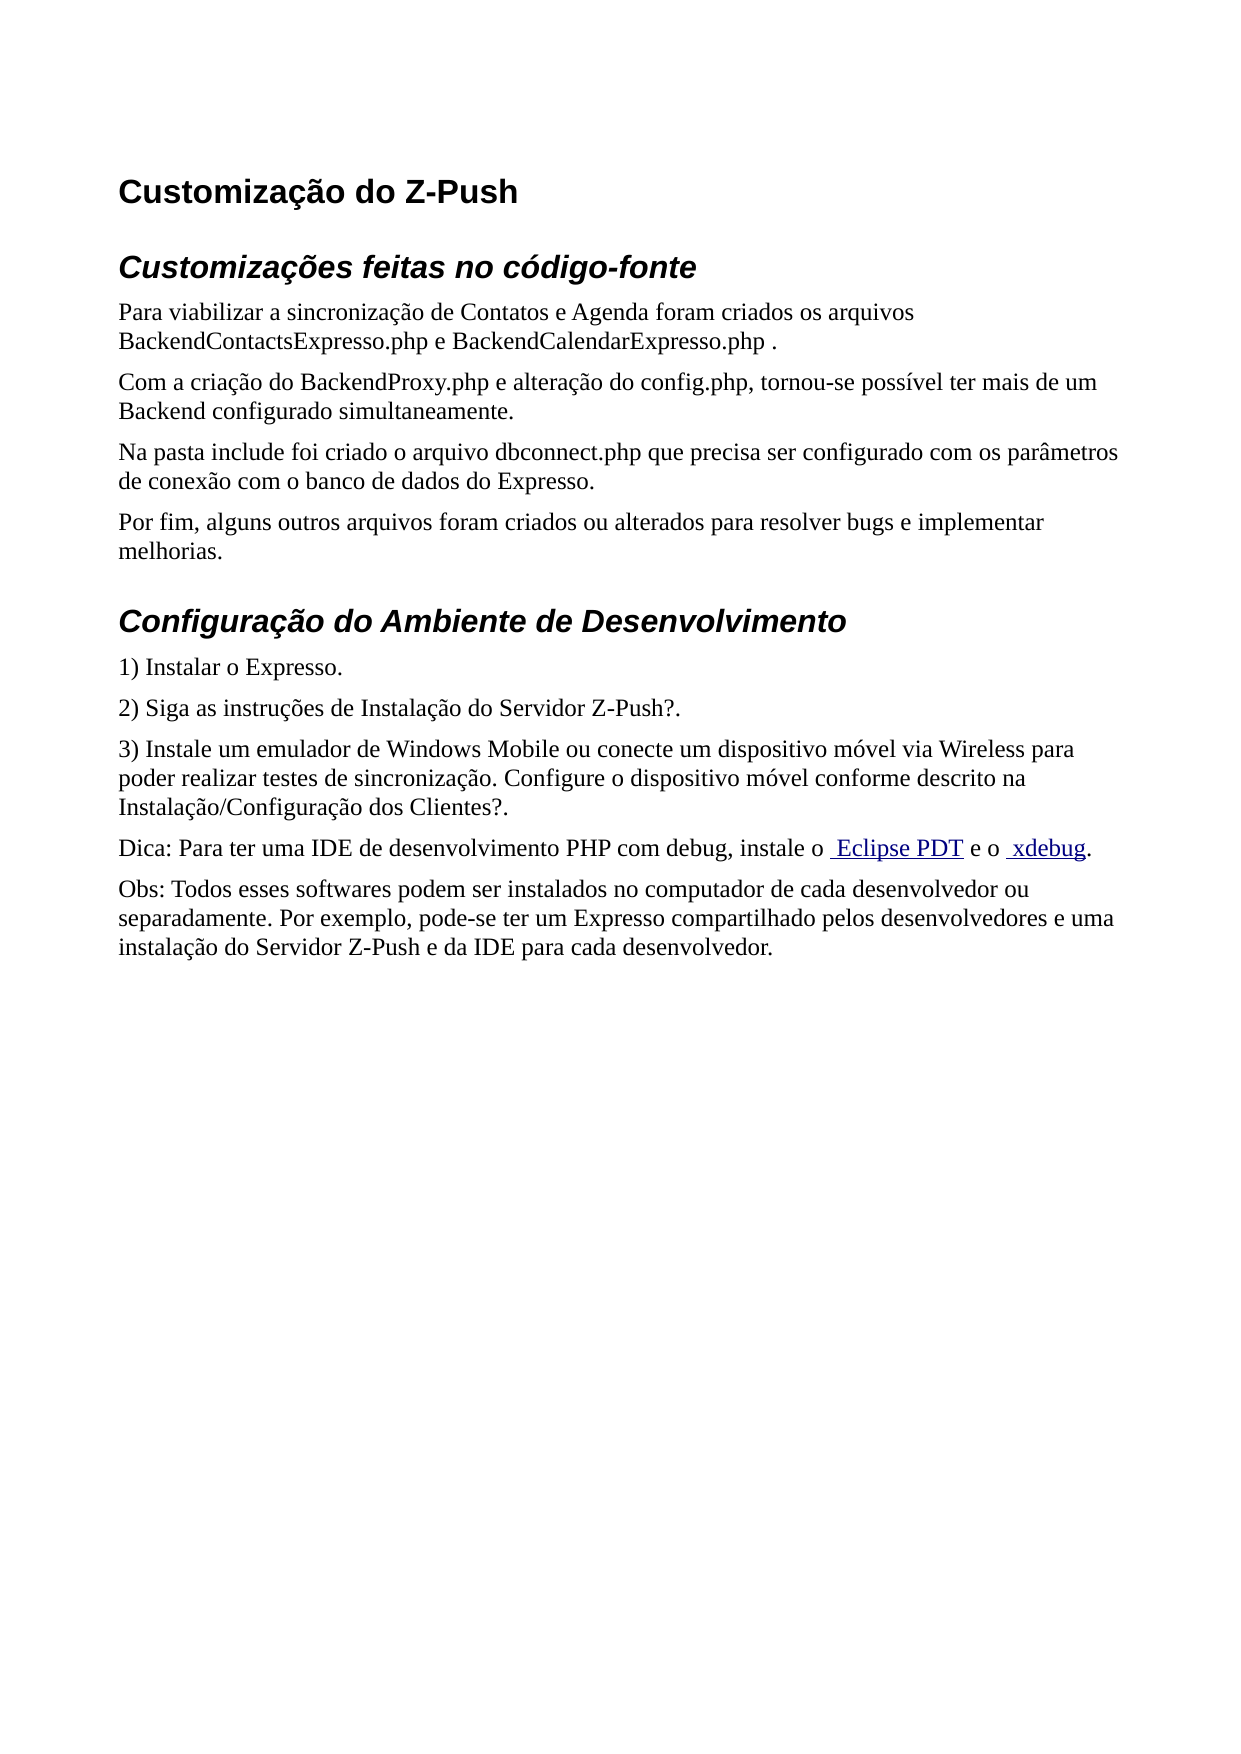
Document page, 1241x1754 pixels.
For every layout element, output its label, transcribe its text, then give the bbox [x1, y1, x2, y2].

text 3) Instale um emulador de Windows Mobile ou conecte um dispositivo móvel via Wireless para poder realizar testes de sincronização. Configure o dispositivo móvel conforme descrito na Instalação/Configuração dos Clientes?. [118, 734, 1122, 821]
text Para viabilizar a sincronização de Contatos e Agenda foram criados os arquivos BackendContactsExpresso.php e BackendCalendarExpresso.php . [118, 297, 1122, 355]
text Com a criação do BackendProxy.php e alteração do config.php, tornou-se possível ter mais de um Backend configurado simultaneamente. [118, 367, 1122, 425]
subtitle Configuração do Ambiente de Desenvolvimento [118, 602, 1122, 639]
subtitle Customização do Z-Push [118, 172, 1122, 211]
subtitle Customizações feitas no código-fonte [118, 248, 1122, 285]
text 1) Instalar o Expresso. [118, 652, 1122, 681]
text Dica: Para ter uma IDE de desenvolvimento PHP com debug, instale o Eclipse PDT e o xdebug. [118, 833, 1122, 862]
text Por fim, alguns outros arquivos foram criados ou alterados para resolver bugs e implementar melhorias. [118, 507, 1122, 565]
text 2) Siga as instruções de Instalação do Servidor Z-Push?. [118, 693, 1122, 722]
text Na pasta include foi criado o arquivo dbconnect.php que precisa ser configurado com os parâmetros de conexão com o banco de dados do Expresso. [118, 437, 1122, 495]
text Obs: Todos esses softwares podem ser instalados no computador de cada desenvolvedor ou separadamente. Por exemplo, pode-se ter um Expresso compartilhado pelos desenvolvedores e uma instalação do Servidor Z-Push e da IDE para cada desenvolvedor. [118, 874, 1122, 961]
